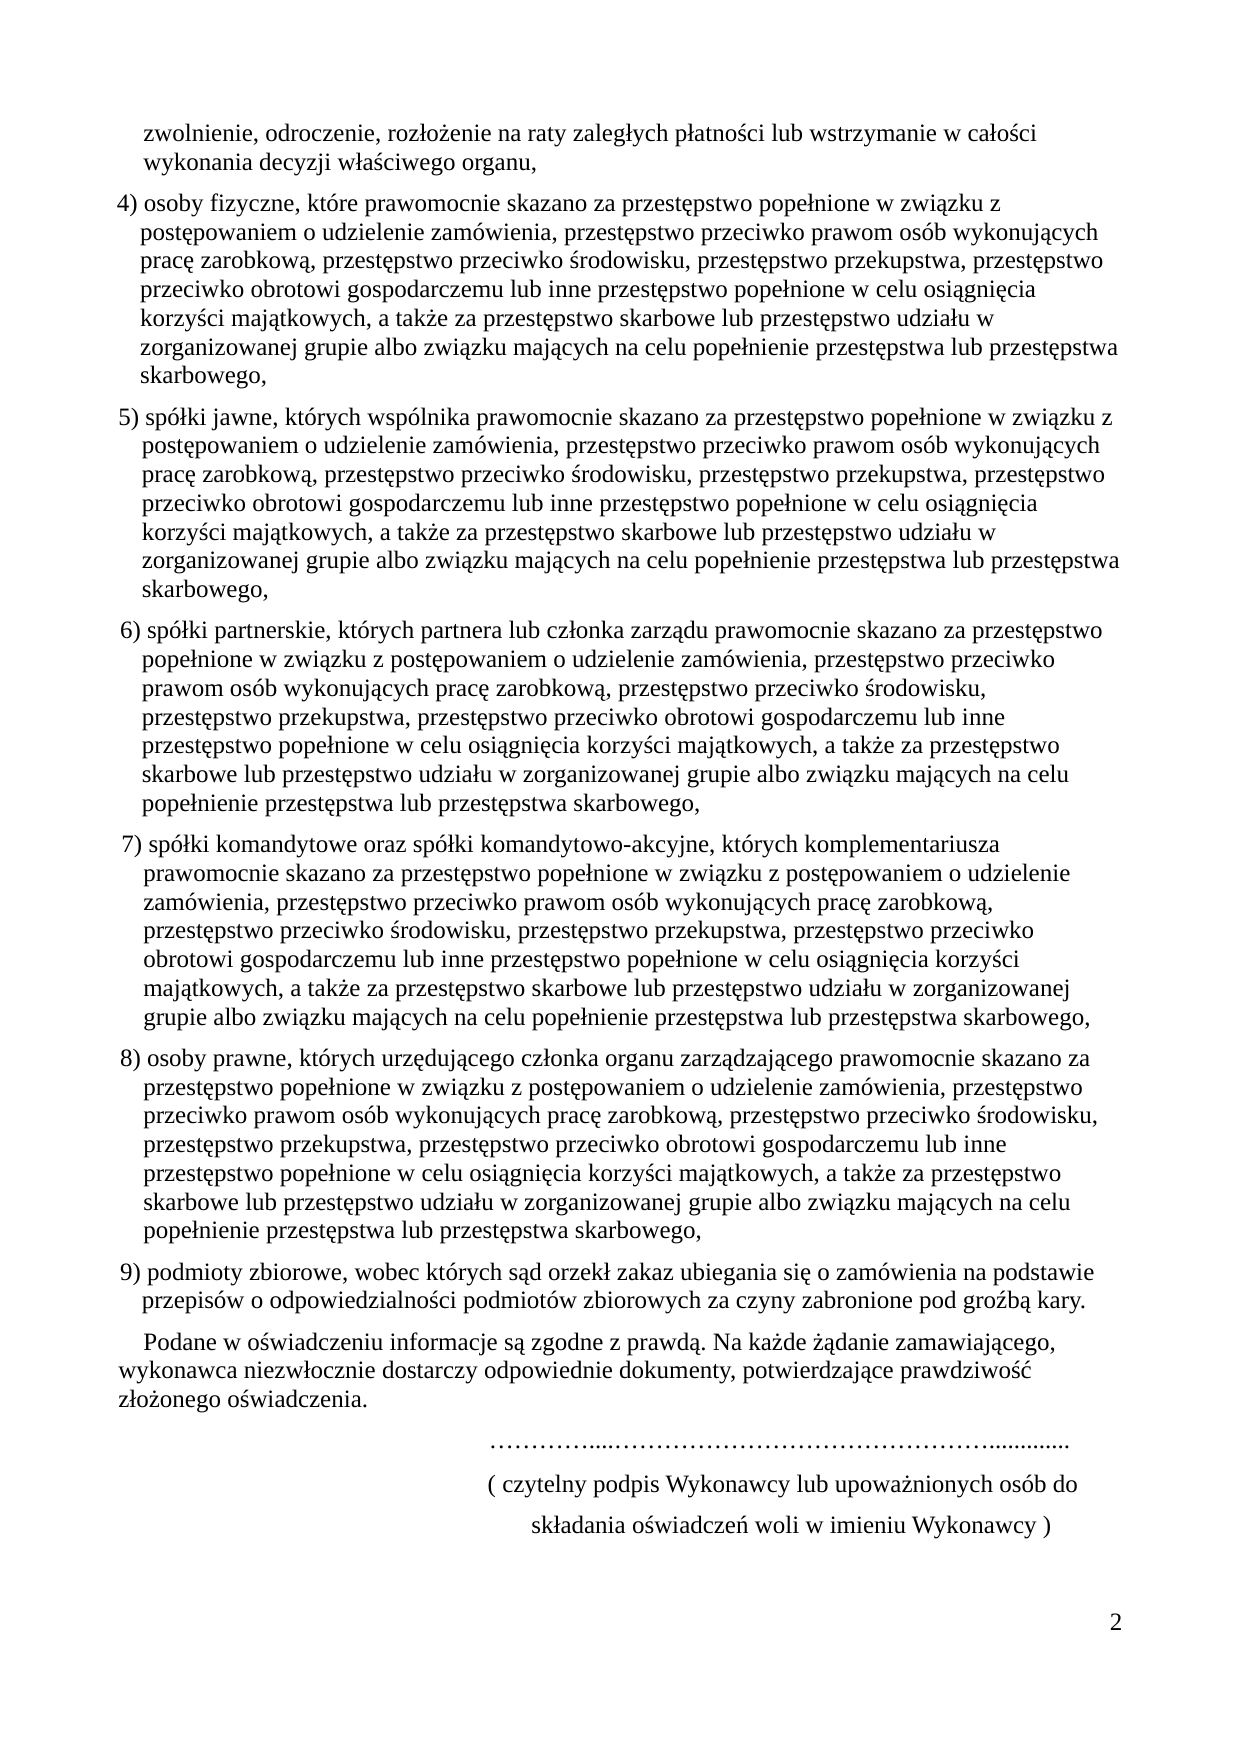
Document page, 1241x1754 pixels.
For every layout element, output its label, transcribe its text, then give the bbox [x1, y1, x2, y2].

text zwolnienie, odroczenie, rozłożenie na raty zaległych płatności lub wstrzymanie w całości wykonania decyzji właściwego organu, [118, 118, 1122, 176]
text 9) podmioty zbiorowe, wobec których sąd orzekł zakaz ubiegania się o zamówienia na podstawie przepisów o odpowiedzialności podmiotów zbiorowych za czyny zabronione pod groźbą kary. [120, 1257, 1122, 1314]
text ( czytelny podpis Wykonawcy lub upoważnionych osób do [118, 1469, 1122, 1497]
text …………....………………………………………............. [193, 1426, 1122, 1454]
text 7) spółki komandytowe oraz spółki komandytowo-akcyjne, których komplementariusza prawomocnie skazano za przestępstwo popełnione w związku z postępowaniem o udzielenie zamówienia, przestępstwo przeciwko prawom osób wykonujących pracę zarobkową, przestępstwo przeciwko środowisku, przestępstwo przekupstwa, przestępstwo przeciwko obrotowi gospodarczemu lub inne przestępstwo popełnione w celu osiągnięcia korzyści majątkowych, a także za przestępstwo skarbowe lub przestępstwo udziału w zorganizowanej grupie albo związku mających na celu popełnienie przestępstwa lub przestępstwa skarbowego, [121, 829, 1122, 1031]
text 6) spółki partnerskie, których partnera lub członka zarządu prawomocnie skazano za przestępstwo popełnione w związku z postępowaniem o udzielenie zamówienia, przestępstwo przeciwko prawom osób wykonujących pracę zarobkową, przestępstwo przeciwko środowisku, przestępstwo przekupstwa, przestępstwo przeciwko obrotowi gospodarczemu lub inne przestępstwo popełnione w celu osiągnięcia korzyści majątkowych, a także za przestępstwo skarbowe lub przestępstwo udziału w zorganizowanej grupie albo związku mających na celu popełnienie przestępstwa lub przestępstwa skarbowego, [120, 616, 1122, 817]
text 8) osoby prawne, których urzędującego członka organu zarządzającego prawomocnie skazano za przestępstwo popełnione w związku z postępowaniem o udzielenie zamówienia, przestępstwo przeciwko prawom osób wykonujących pracę zarobkową, przestępstwo przeciwko środowisku, przestępstwo przekupstwa, przestępstwo przeciwko obrotowi gospodarczemu lub inne przestępstwo popełnione w celu osiągnięcia korzyści majątkowych, a także za przestępstwo skarbowe lub przestępstwo udziału w zorganizowanej grupie albo związku mających na celu popełnienie przestępstwa lub przestępstwa skarbowego, [120, 1043, 1122, 1244]
text składania oświadczeń woli w imieniu Wykonawcy ) [118, 1510, 1122, 1539]
text Podane w oświadczeniu informacje są zgodne z prawdą. Na każde żądanie zamawiającego, wykonawca niezwłocznie dostarczy odpowiednie dokumenty, potwierdzające prawdziwość złożonego oświadczenia. [118, 1327, 1122, 1413]
text 4) osoby fizyczne, które prawomocnie skazano za przestępstwo popełnione w związku z postępowaniem o udzielenie zamówienia, przestępstwo przeciwko prawom osób wykonujących pracę zarobkową, przestępstwo przeciwko środowisku, przestępstwo przekupstwa, przestępstwo przeciwko obrotowi gospodarczemu lub inne przestępstwo popełnione w celu osiągnięcia korzyści majątkowych, a także za przestępstwo skarbowe lub przestępstwo udziału w zorganizowanej grupie albo związku mających na celu popełnienie przestępstwa lub przestępstwa skarbowego, [117, 188, 1122, 389]
text 5) spółki jawne, których wspólnika prawomocnie skazano za przestępstwo popełnione w związku z postępowaniem o udzielenie zamówienia, przestępstwo przeciwko prawom osób wykonujących pracę zarobkową, przestępstwo przeciwko środowisku, przestępstwo przekupstwa, przestępstwo przeciwko obrotowi gospodarczemu lub inne przestępstwo popełnione w celu osiągnięcia korzyści majątkowych, a także za przestępstwo skarbowe lub przestępstwo udziału w zorganizowanej grupie albo związku mających na celu popełnienie przestępstwa lub przestępstwa skarbowego, [118, 402, 1122, 603]
